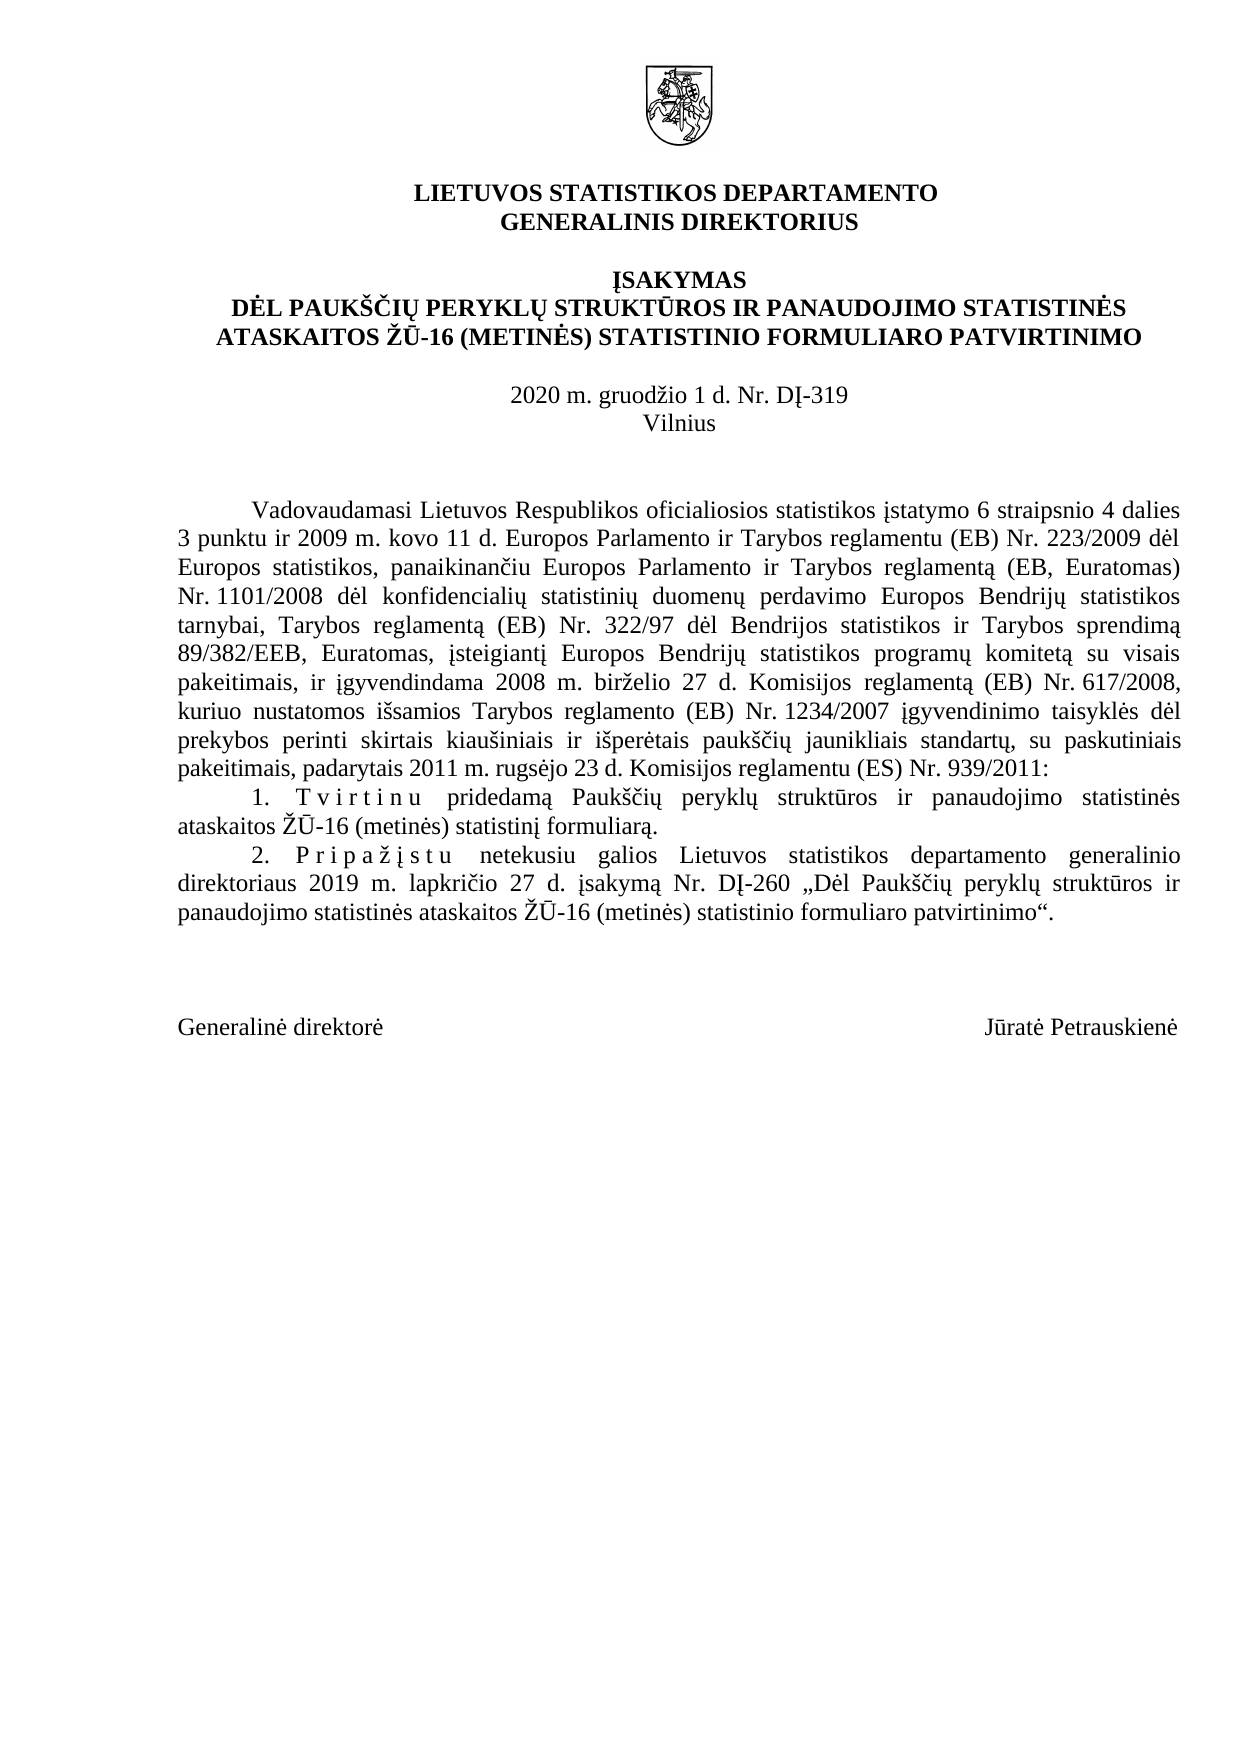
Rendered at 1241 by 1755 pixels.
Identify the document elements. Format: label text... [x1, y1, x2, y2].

text 2020 m. gruodžio 1 d. Nr. DĮ-319 [177, 380, 1181, 408]
text DĖL PAUKŠČIŲ PERYKLŲ STRUKTŪROS IR PANAUDOJIMO STATISTINĖS ATASKAITOS ŽŪ-16 (METINĖS) STATISTINIO FORMULIARO PATVIRTINIMO [177, 293, 1181, 351]
text Generalinė direktorė Jūratė Petrauskienė [177, 1012, 1181, 1041]
text Vilnius [177, 408, 1181, 437]
text Vadovaudamasi Lietuvos Respublikos oficialiosios statistikos įstatymo 6 straipsnio 4 dalies 3 punktu ir 2009 m. kovo 11 d. Europos Parlamento ir Tarybos reglamentu (EB) Nr. 223/2009 dėl Europos statistikos, panaikinančiu Europos Parlamento ir Tarybos reglamentą (EB, Euratomas) Nr. 1101/2008 dėl konfidencialių statistinių duomenų perdavimo Europos Bendrijų statistikos tarnybai, Tarybos reglamentą (EB) Nr. 322/97 dėl Bendrijos statistikos ir Tarybos sprendimą 89/382/EEB, Euratomas, įsteigiantį Europos Bendrijų statistikos programų komitetą su visais pakeitimais, ir įgyvendindama 2008 m. birželio 27 d. Komisijos reglamentą (EB) Nr. 617/2008, kuriuo nustatomos išsamios Tarybos reglamento (EB) Nr. 1234/2007 įgyvendinimo taisyklės dėl prekybos perinti skirtais kiaušiniais ir išperėtais paukščių jaunikliais standartų, su paskutiniais pakeitimais, padarytais 2011 m. rugsėjo 23 d. Komisijos reglamentu (ES) Nr. 939/2011: [177, 495, 1181, 782]
text LIETUVOS STATISTIKOS DEPARTAMENTO [177, 178, 1181, 207]
text 1. Tvirtinu pridedamą Paukščių peryklų struktūros ir panaudojimo statistinės ataskaitos ŽŪ-16 (metinės) statistinį formuliarą. [177, 782, 1181, 840]
text GENERALINIS DIREKTORIUS [177, 207, 1181, 236]
text 2. Pripažįstu netekusiu galios Lietuvos statistikos departamento generalinio direktoriaus 2019 m. lapkričio 27 d. įsakymą Nr. DĮ-260 „Dėl Paukščių peryklų struktūros ir panaudojimo statistinės ataskaitos ŽŪ-16 (metinės) statistinio formuliaro patvirtinimo“. [177, 840, 1181, 926]
text ĮSAKYMAS [177, 265, 1181, 293]
